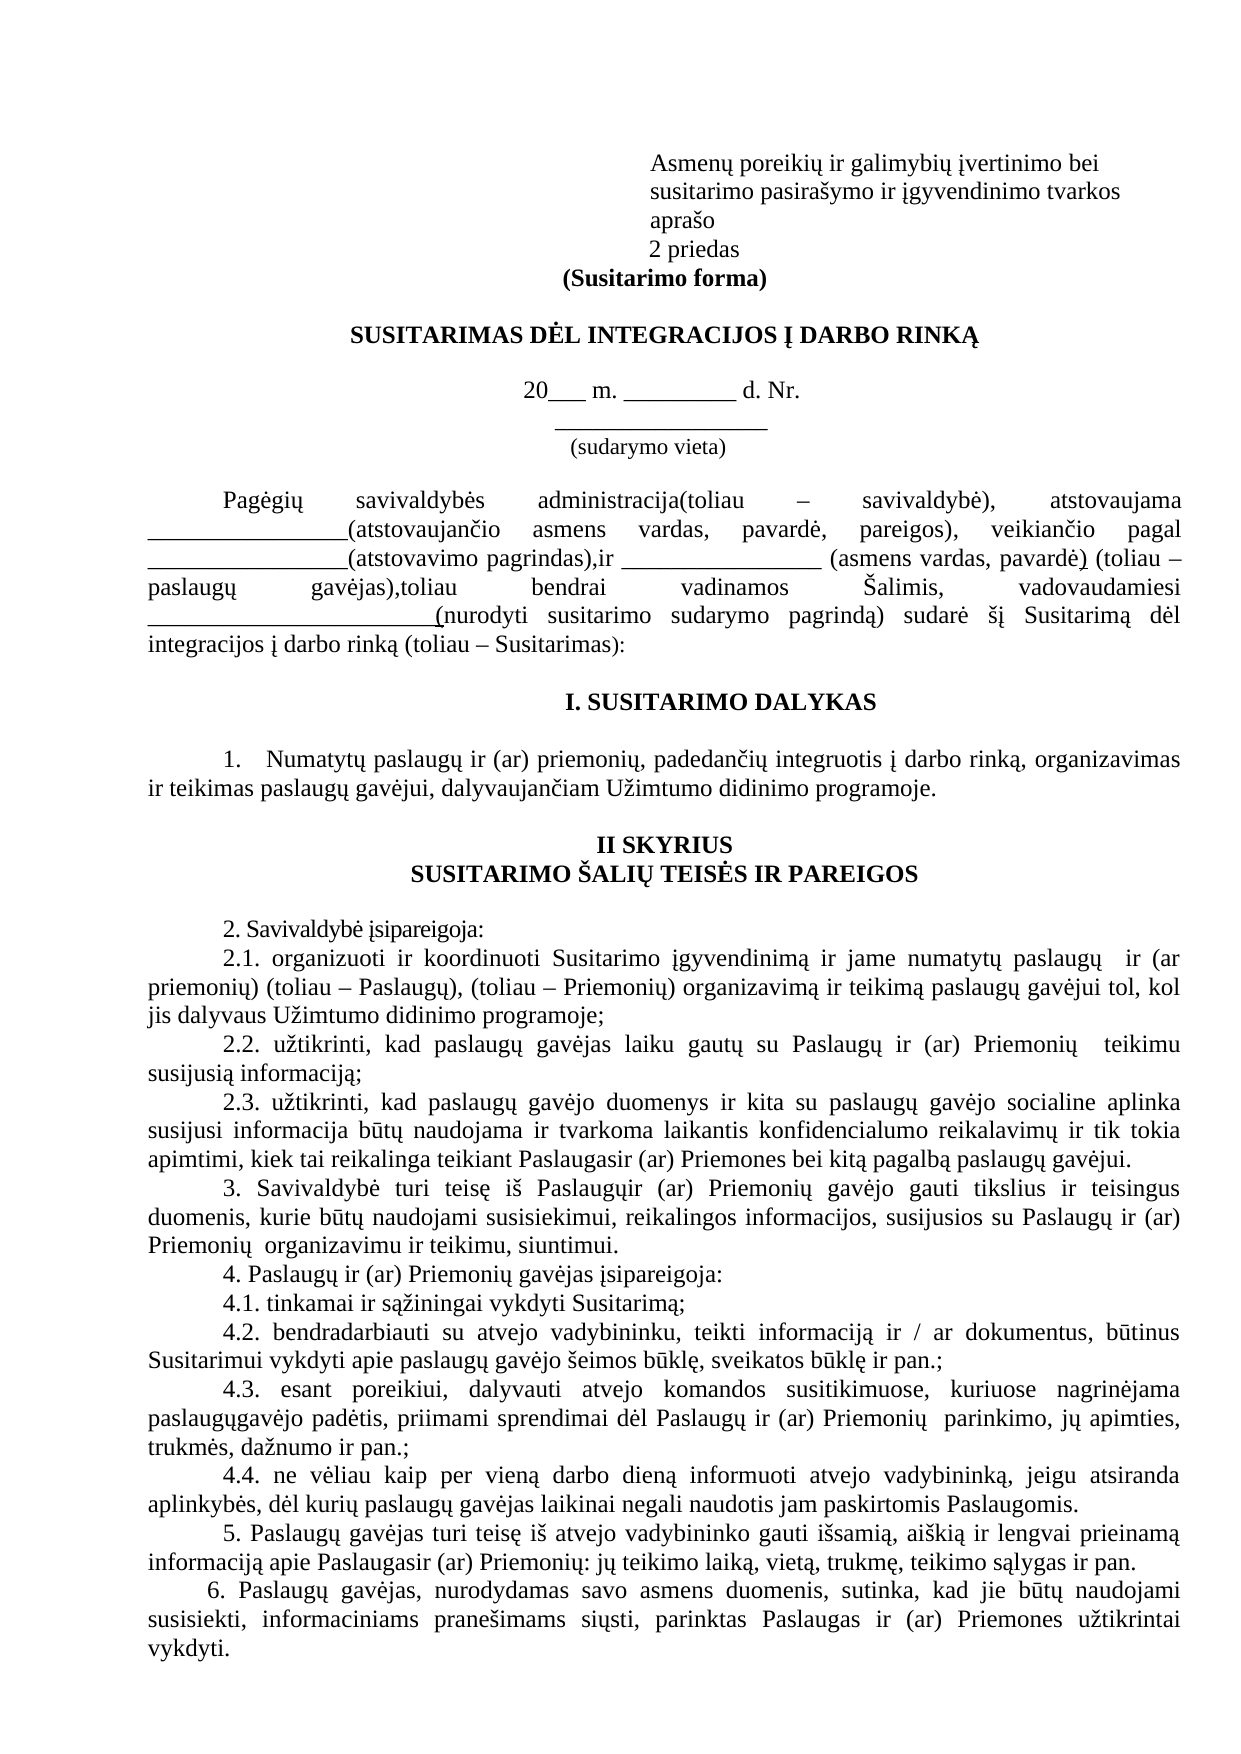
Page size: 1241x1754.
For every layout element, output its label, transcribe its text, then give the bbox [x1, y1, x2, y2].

text 2.2. užtikrinti, kad paslaugų gavėjas laiku gautų su Paslaugų ir (ar) Priemonių teikimu susijusią informaciją; [148, 1029, 1181, 1087]
text 4.1. tinkamai ir sąžiningai vykdyti Susitarimą; [148, 1288, 1181, 1317]
text (sudarymo vieta) [148, 433, 1181, 459]
text II SKYRIUS [148, 830, 1181, 859]
text 3. Savivaldybė turi teisę iš Paslaugųir (ar) Priemonių gavėjo gauti tikslius ir teisingus duomenis, kurie būtų naudojami susisiekimui, reikalingos informacijos, susijusios su Paslaugų ir (ar) Priemonių organizavimu ir teikimu, siuntimui. [148, 1173, 1181, 1259]
text 4.3. esant poreikiui, dalyvauti atvejo komandos susitikimuose, kuriuose nagrinėjama paslaugųgavėjo padėtis, priimami sprendimai dėl Paslaugų ir (ar) Priemonių parinkimo, jų apimties, trukmės, dažnumo ir pan.; [148, 1374, 1181, 1461]
text 2 priedas [148, 234, 1181, 263]
text _________________ [148, 404, 1181, 433]
text (Susitarimo forma) [148, 263, 1181, 291]
text 2.3. užtikrinti, kad paslaugų gavėjo duomenys ir kita su paslaugų gavėjo socialine aplinka susijusi informacija būtų naudojama ir tvarkoma laikantis konfidencialumo reikalavimų ir tik tokia apimtimi, kiek tai reikalinga teikiant Paslaugasir (ar) Priemones bei kitą pagalbą paslaugų gavėjui. [148, 1087, 1181, 1173]
subtitle I. SUSITARIMO DALYKAS [260, 687, 1181, 715]
text 2.1. organizuoti ir koordinuoti Susitarimo įgyvendinimą ir jame numatytų paslaugų ir (ar priemonių) (toliau – Paslaugų), (toliau – Priemonių) organizavimą ir teikimą paslaugų gavėjui tol, kol jis dalyvaus Užimtumo didinimo programoje; [148, 943, 1181, 1029]
text 2. Savivaldybė įsipareigoja: [148, 914, 1181, 943]
text 6. Paslaugų gavėjas, nurodydamas savo asmens duomenis, sutinka, kad jie būtų naudojami susisiekti, informaciniams pranešimams siųsti, parinktas Paslaugas ir (ar) Priemones užtikrintai vykdyti. [148, 1576, 1181, 1662]
text 4.4. ne vėliau kaip per vieną darbo dieną informuoti atvejo vadybininką, jeigu atsiranda aplinkybės, dėl kurių paslaugų gavėjas laikinai negali naudotis jam paskirtomis Paslaugomis. [148, 1461, 1181, 1518]
text 1. Numatytų paslaugų ir (ar) priemonių, padedančių integruotis į darbo rinką, organizavimas ir teikimas paslaugų gavėjui, dalyvaujančiam Užimtumo didinimo programoje. [148, 744, 1181, 802]
text 20___ m. _________ d. Nr. [148, 375, 1182, 404]
text Asmenų poreikių ir galimybių įvertinimo bei susitarimo pasirašymo ir įgyvendinimo tvarkos aprašo [650, 148, 1181, 234]
text SUSITARIMO ŠALIŲ TEISĖS IR PAREIGOS [148, 859, 1181, 888]
text 4.2. bendradarbiauti su atvejo vadybininku, teikti informaciją ir / ar dokumentus, būtinus Susitarimui vykdyti apie paslaugų gavėjo šeimos būklę, sveikatos būklę ir pan.; [148, 1317, 1181, 1374]
text 5. Paslaugų gavėjas turi teisę iš atvejo vadybininko gauti išsamią, aiškią ir lengvai prieinamą informaciją apie Paslaugasir (ar) Priemonių: jų teikimo laiką, vietą, trukmę, teikimo sąlygas ir pan. [148, 1518, 1181, 1576]
text 4. Paslaugų ir (ar) Priemonių gavėjas įsipareigoja: [148, 1259, 1181, 1288]
text SUSITARIMAS DĖL INTEGRACIJOS Į DARBO rinką [148, 320, 1181, 349]
text Pagėgių savivaldybės administracija(toliau – savivaldybė), atstovaujama ________________(atstovaujančio asmens vardas, pavardė, pareigos), veikiančio pagal ________________(atstovavimo pagrindas),ir ________________ (asmens vardas, pavardė) (toliau – paslaugų gavėjas),toliau bendrai vadinamos Šalimis, vadovaudamiesi _______________________(nurodyti susitarimo sudarymo pagrindą) sudarė šį Susitarimą dėl integracijos į darbo rinką (toliau – Susitarimas): [148, 485, 1181, 658]
